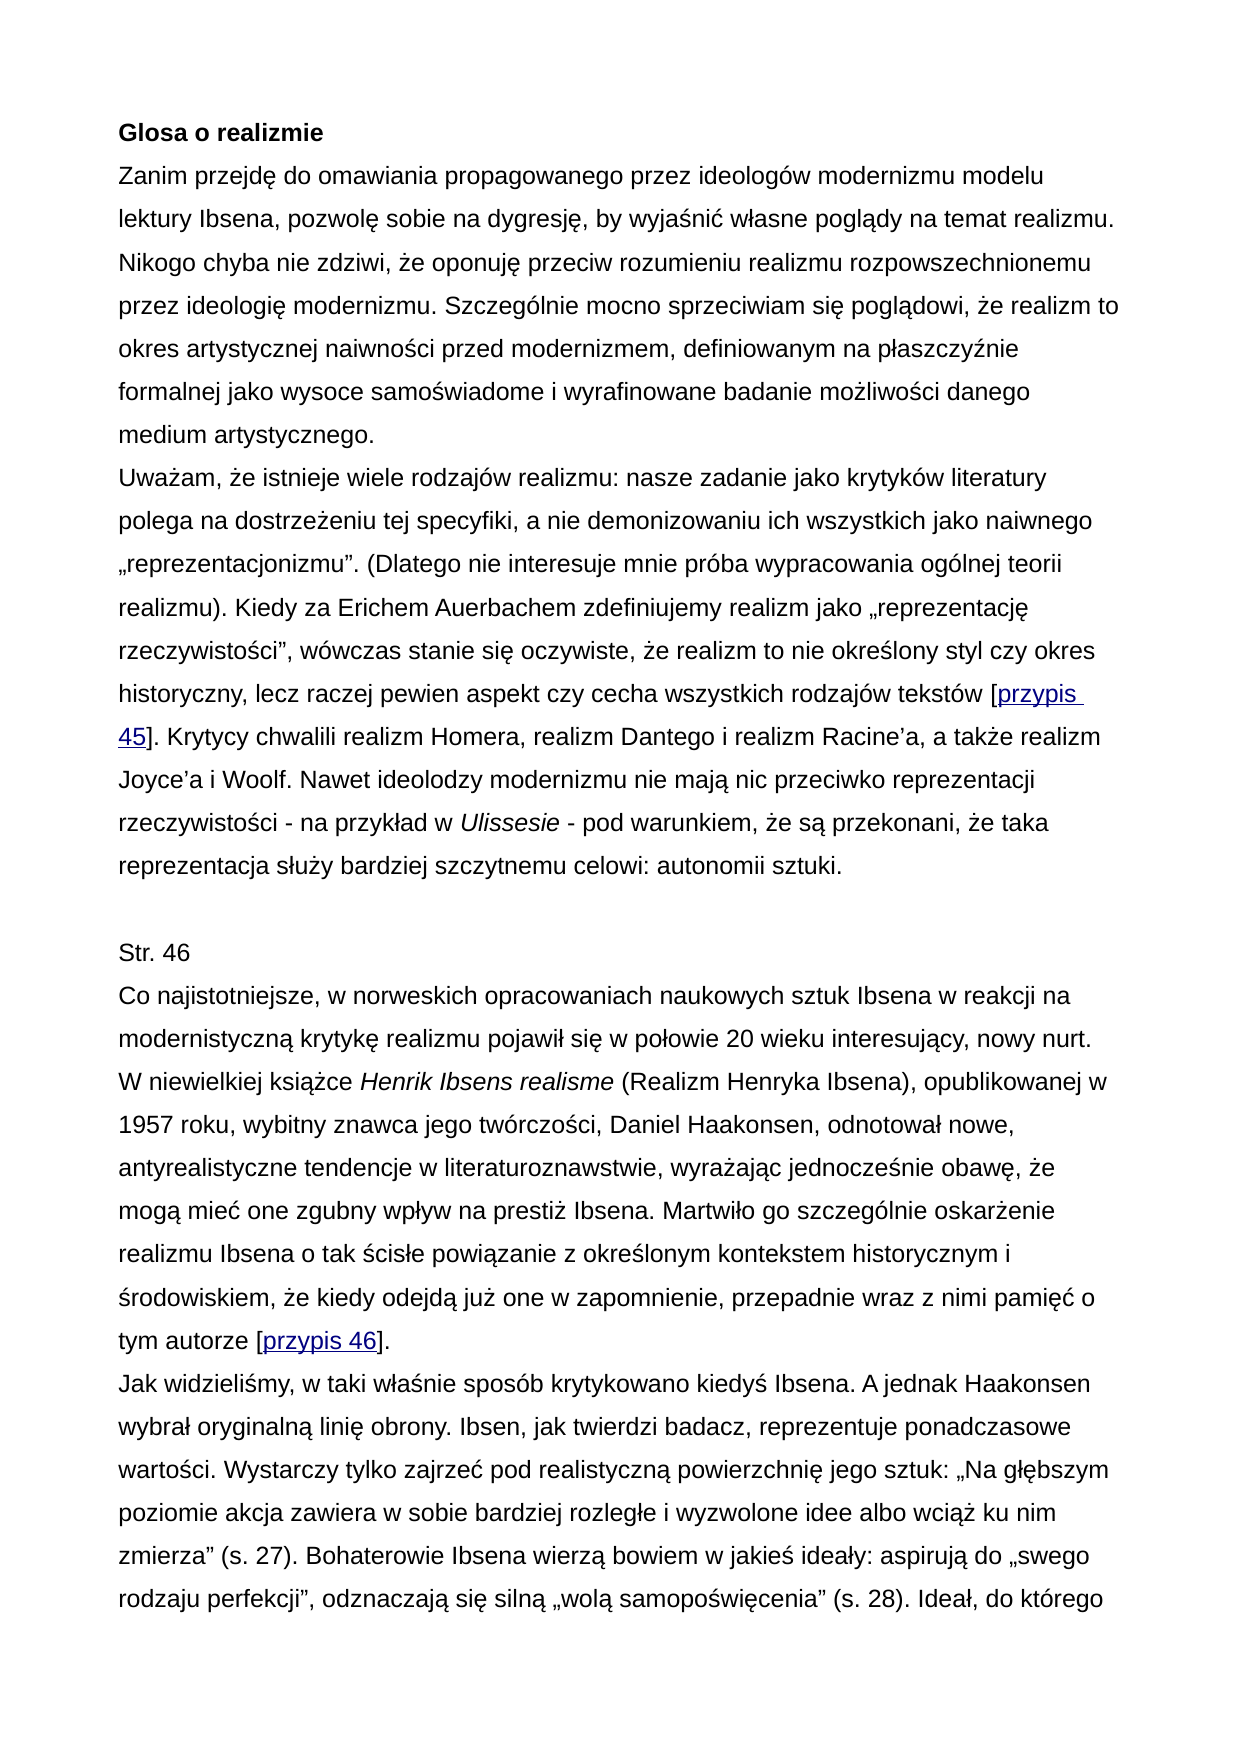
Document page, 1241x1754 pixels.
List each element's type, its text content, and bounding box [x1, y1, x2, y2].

text Zanim przejdę do omawiania propagowanego przez ideologów modernizmu modelu lektury Ibsena, pozwolę sobie na dygresję, by wyjaśnić własne poglądy na temat realizmu. Nikogo chyba nie zdziwi, że oponuję przeciw rozumieniu realizmu rozpowszechnionemu przez ideologię modernizmu. Szczególnie mocno sprzeciwiam się poglądowi, że realizm to okres artystycznej naiwności przed modernizmem, definiowanym na płaszczyźnie formalnej jako wysoce samoświadome i wyrafinowane badanie możliwości danego medium artystycznego. [118, 161, 1122, 449]
text Jak widzieliśmy, w taki właśnie sposób krytykowano kiedyś Ibsena. A jednak Haakonsen wybrał oryginalną linię obrony. Ibsen, jak twierdzi badacz, reprezentuje ponadczasowe wartości. Wystarczy tylko zajrzeć pod realistyczną powierzchnię jego sztuk: „Na głębszym poziomie akcja zawiera w sobie bardziej rozległe i wyzwolone idee albo wciąż ku nim zmierza” (s. 27). Bohaterowie Ibsena wierzą bowiem w jakieś ideały: aspirują do „swego rodzaju perfekcji”, odznaczają się silną „wolą samopoświęcenia” (s. 28). Ideał, do którego [118, 1369, 1122, 1613]
text Uważam, że istnieje wiele rodzajów realizmu: nasze zadanie jako krytyków literatury polega na dostrzeżeniu tej specyfiki, a nie demonizowaniu ich wszystkich jako naiwnego „reprezentacjonizmu”. (Dlatego nie interesuje mnie próba wypracowania ogólnej teorii realizmu). Kiedy za Erichem Auerbachem zdefiniujemy realizm jako „reprezentację rzeczywistości”, wówczas stanie się oczywiste, że realizm to nie określony styl czy okres historyczny, lecz raczej pewien aspekt czy cecha wszystkich rodzajów tekstów [przypis 45]. Krytycy chwalili realizm Homera, realizm Dantego i realizm Racine’a, a także realizm Joyce’a i Woolf. Nawet ideolodzy modernizmu nie mają nic przeciwko reprezentacji rzeczywistości - na przykład w Ulissesie - pod warunkiem, że są przekonani, że taka reprezentacja służy bardziej szczytnemu celowi: autonomii sztuki. [118, 463, 1122, 880]
text Str. 46 [118, 937, 1122, 966]
subtitle Glosa o realizmie [118, 118, 1122, 147]
text Co najistotniejsze, w norweskich opracowaniach naukowych sztuk Ibsena w reakcji na modernistyczną krytykę realizmu pojawił się w połowie 20 wieku interesujący, nowy nurt. W niewielkiej książce Henrik Ibsens realisme (Realizm Henryka Ibsena), opublikowanej w 1957 roku, wybitny znawca jego twórczości, Daniel Haakonsen, odnotował nowe, antyrealistyczne tendencje w literaturoznawstwie, wyrażając jednocześnie obawę, że mogą mieć one zgubny wpływ na prestiż Ibsena. Martwiło go szczególnie oskarżenie realizmu Ibsena o tak ścisłe powiązanie z określonym kontekstem historycznym i środowiskiem, że kiedy odejdą już one w zapomnienie, przepadnie wraz z nimi pamięć o tym autorze [przypis 46]. [118, 981, 1122, 1354]
